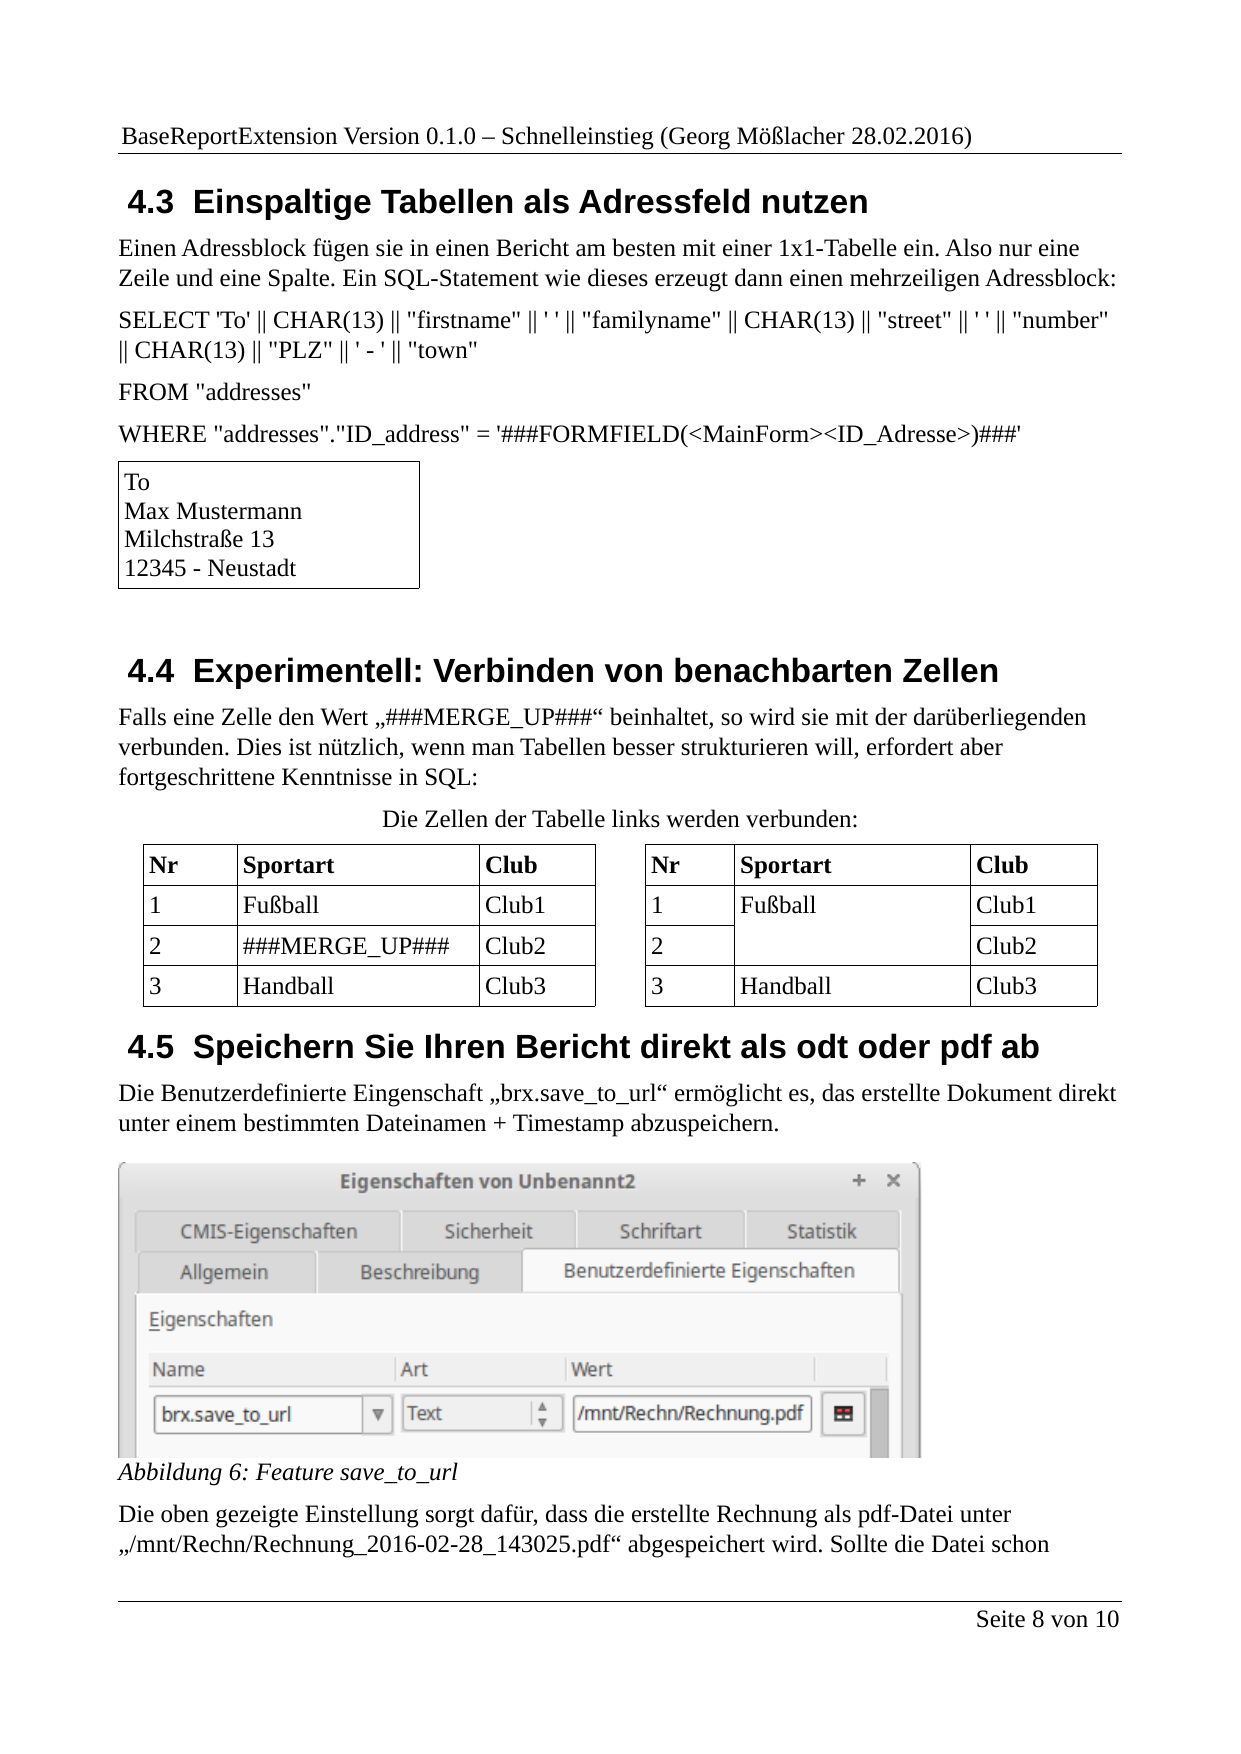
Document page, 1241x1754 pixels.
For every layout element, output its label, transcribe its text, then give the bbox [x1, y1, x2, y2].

table_cell Fußball [735, 886, 970, 965]
text SELECT 'To' || CHAR(13) || "firstname" || ' ' || "familyname" || CHAR(13) || "street" || ' ' || "number" || CHAR(13) || "PLZ" || ' - ' || "town" [118, 305, 1122, 364]
subtitle Speichern Sie Ihren Bericht direkt als odt oder pdf ab [118, 1027, 1122, 1065]
table_header Nr [144, 845, 237, 884]
picture [118, 1162, 922, 1458]
table_cell Club2 [480, 926, 595, 965]
table_header Sportart [735, 845, 970, 884]
table_cell Club1 [971, 886, 1097, 925]
table_cell [596, 844, 620, 1006]
table_cell 3 [144, 966, 237, 1006]
table_cell Club1 [480, 886, 595, 925]
table_cell Fußball [238, 886, 479, 925]
text Falls eine Zelle den Wert „###MERGE_UP###“ beinhaltet, so wird sie mit der darüberliegenden verbunden. Dies ist nützlich, wenn man Tabellen besser strukturieren will, erfordert aber fortgeschrittene Kenntnisse in SQL: [118, 702, 1122, 791]
table_cell Club2 [971, 926, 1097, 965]
table_header Sportart [238, 845, 479, 884]
text Abbildung 6: Feature save_to_url [118, 1458, 921, 1486]
table_cell [118, 844, 143, 1006]
text Die Benutzerdefinierte Eingenschaft „brx.save_to_url“ ermöglicht es, das erstellte Dokument direkt unter einem bestimmten Dateinamen + Timestamp abzuspeichern. [118, 1078, 1122, 1137]
table_header Nr [646, 845, 734, 884]
table_cell 1 [144, 886, 237, 925]
text FROM "addresses" [118, 377, 1122, 406]
table_cell 3 [646, 966, 734, 1006]
table_cell Handball [238, 966, 479, 1006]
table_cell [1098, 844, 1122, 1006]
text WHERE "addresses"."ID_address" = '###FORMFIELD(<MainForm><ID_Adresse>)###' [118, 419, 1122, 448]
table_cell ###MERGE_UP### [238, 926, 479, 965]
table_cell Handball [735, 966, 970, 1006]
subtitle Experimentell: Verbinden von benachbarten Zellen [118, 651, 1122, 689]
table_cell 2 [646, 926, 734, 965]
text Die oben gezeigte Einstellung sorgt dafür, dass die erstellte Rechnung als pdf-Datei unter „/mnt/Rechn/Rechnung_2016-02-28_143025.pdf“ abgespeichert wird. Sollte die Datei schon [118, 1499, 1122, 1558]
table_header To Max Mustermann Milchstraße 13 12345 - Neustadt [119, 462, 419, 588]
table_cell 1 [646, 886, 734, 925]
table_cell [620, 844, 645, 1006]
subtitle Einspaltige Tabellen als Adressfeld nutzen [118, 182, 1122, 221]
text Einen Adressblock fügen sie in einen Bericht am besten mit einer 1x1-Tabelle ein. Also nur eine Zeile und eine Spalte. Ein SQL-Statement wie dieses erzeugt dann einen mehrzeiligen Adressblock: [118, 233, 1122, 292]
table_cell 2 [144, 926, 237, 965]
table_header Club [480, 845, 595, 884]
table_cell Club3 [971, 966, 1097, 1006]
table_header Club [971, 845, 1097, 884]
table_cell Club3 [480, 966, 595, 1006]
table_header Die Zellen der Tabelle links werden verbunden: [118, 804, 1122, 844]
